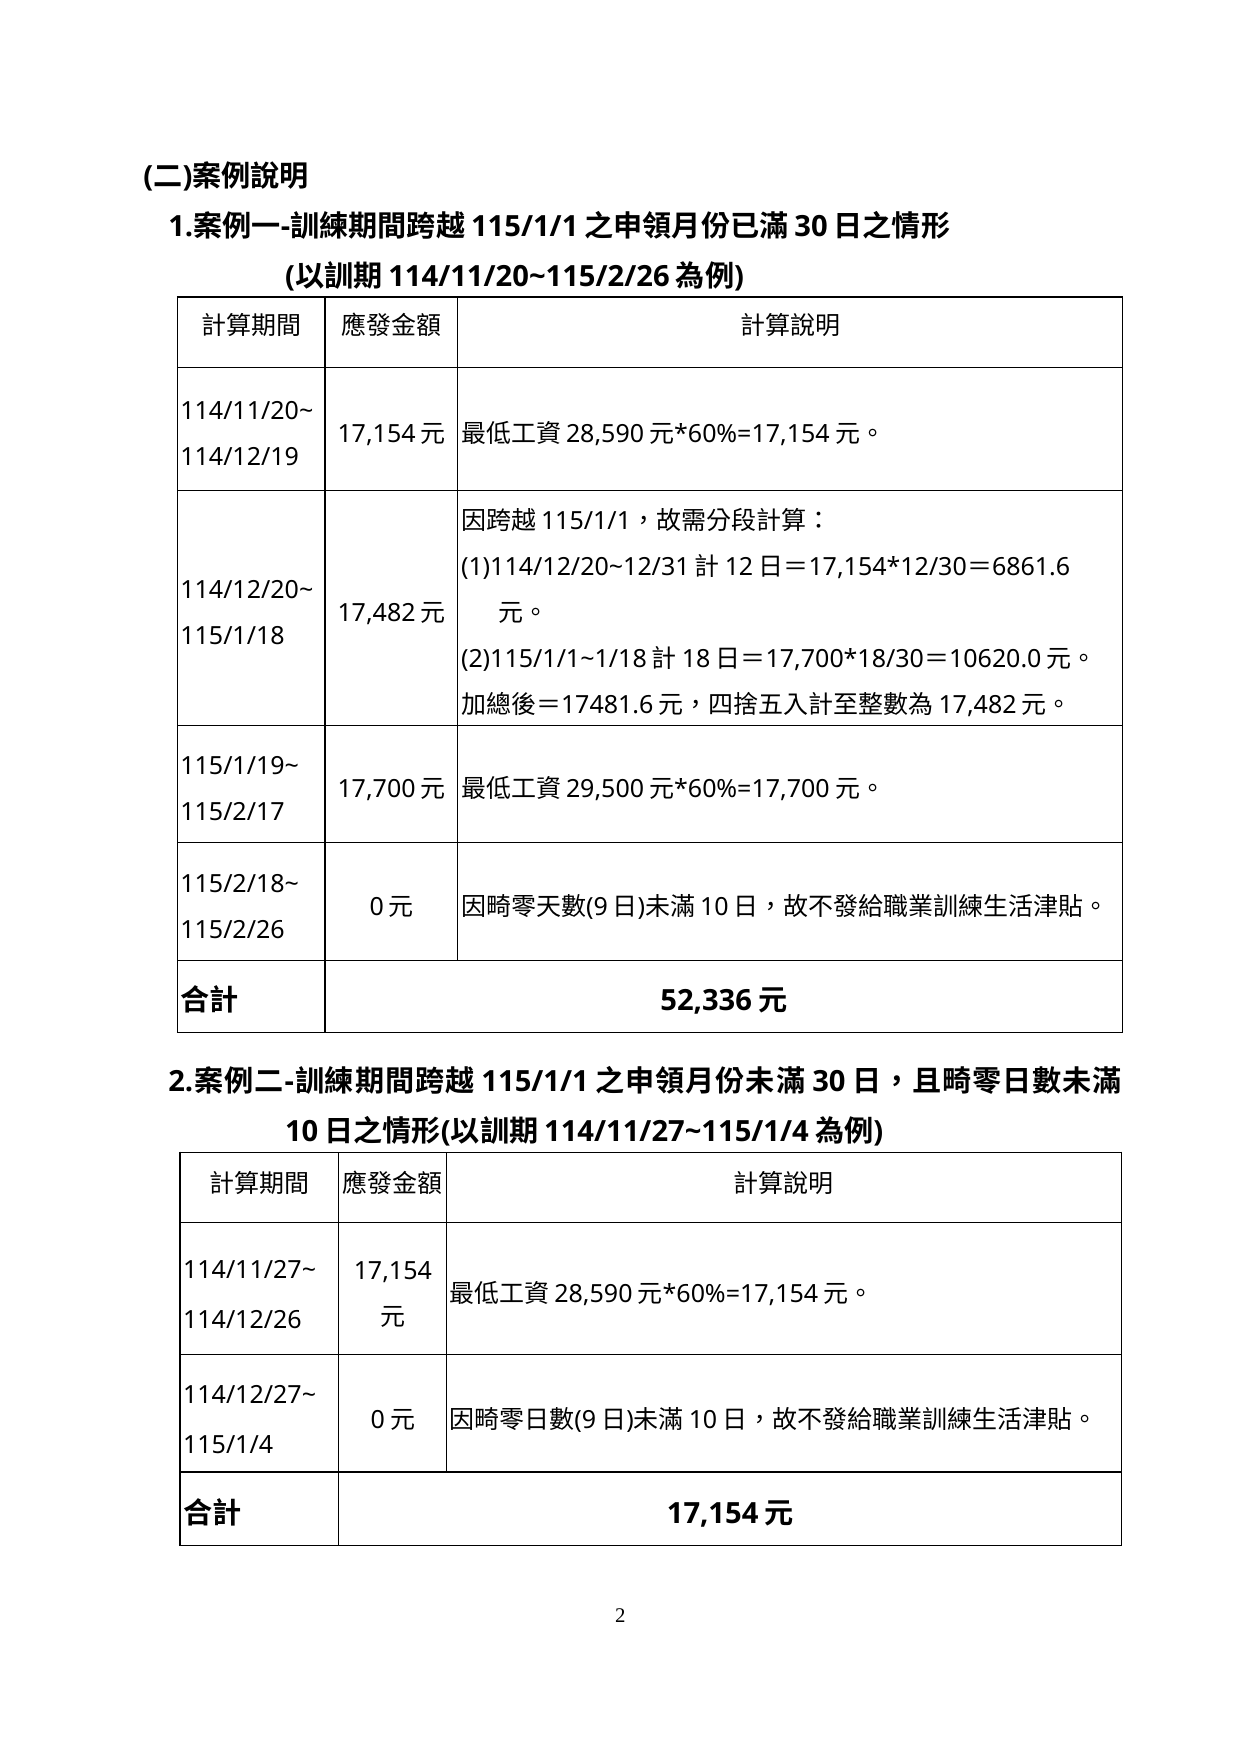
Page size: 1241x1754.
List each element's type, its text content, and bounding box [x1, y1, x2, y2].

text (二)案例說明 [143, 146, 1122, 196]
table_cell 115/2/18~ 115/2/26 [178, 843, 324, 960]
table_header 計算說明 [447, 1153, 1121, 1222]
table_cell 0元 [339, 1355, 446, 1471]
table_cell 合計 [181, 1473, 338, 1545]
table_cell 因畸零日數(9日)未滿10日，故不發給職業訓練生活津貼。 [447, 1355, 1121, 1471]
table_cell 114/12/27~ 115/1/4 [181, 1355, 338, 1471]
table_cell 114/11/20~ 114/12/19 [178, 368, 324, 489]
table_cell 17,700元 [326, 726, 457, 842]
table_cell 52,336元 [326, 961, 1122, 1032]
text 1.案例一-訓練期間跨越115/1/1之申領月份已滿30日之情形 (以訓期114/11/20~115/2/26為例) [168, 196, 1122, 296]
text 2.案例二-訓練期間跨越115/1/1之申領月份未滿30日，且畸零日數未滿10日之情形(以訓期114/11/27~115/1/4為例) [168, 1052, 1122, 1152]
table_cell 17,154元 [326, 368, 457, 489]
table_cell 17,154元 [339, 1473, 1121, 1545]
table_cell 17,154元 [339, 1223, 446, 1354]
table_cell 合計 [178, 961, 324, 1032]
table_cell 因跨越115/1/1，故需分段計算： (1)114/12/20~12/31計12日＝17,154*12/30＝6861.6元。 (2)115/1/1~1/18計18日＝17,700*18/30＝10620.0元。 加總後＝17481.6元，四捨五入計至整數為17,482元。 [458, 491, 1122, 725]
table_cell 最低工資28,590元*60%=17,154元。 [458, 368, 1122, 489]
table_cell 17,482元 [326, 491, 457, 725]
table_header 計算說明 [458, 298, 1122, 367]
table_header 應發金額 [326, 298, 457, 367]
table_header 計算期間 [181, 1153, 338, 1222]
table_cell 115/1/19~ 115/2/17 [178, 726, 324, 842]
table_cell 因畸零天數(9日)未滿10日，故不發給職業訓練生活津貼。 [458, 843, 1122, 960]
table_cell 114/11/27~ 114/12/26 [181, 1223, 338, 1354]
table_cell 0元 [326, 843, 457, 960]
table_cell 114/12/20~ 115/1/18 [178, 491, 324, 725]
table_cell 最低工資29,500元*60%=17,700元。 [458, 726, 1122, 842]
table_cell 最低工資28,590元*60%=17,154元。 [447, 1223, 1121, 1354]
table_header 應發金額 [339, 1153, 446, 1222]
table_header 計算期間 [178, 298, 324, 367]
